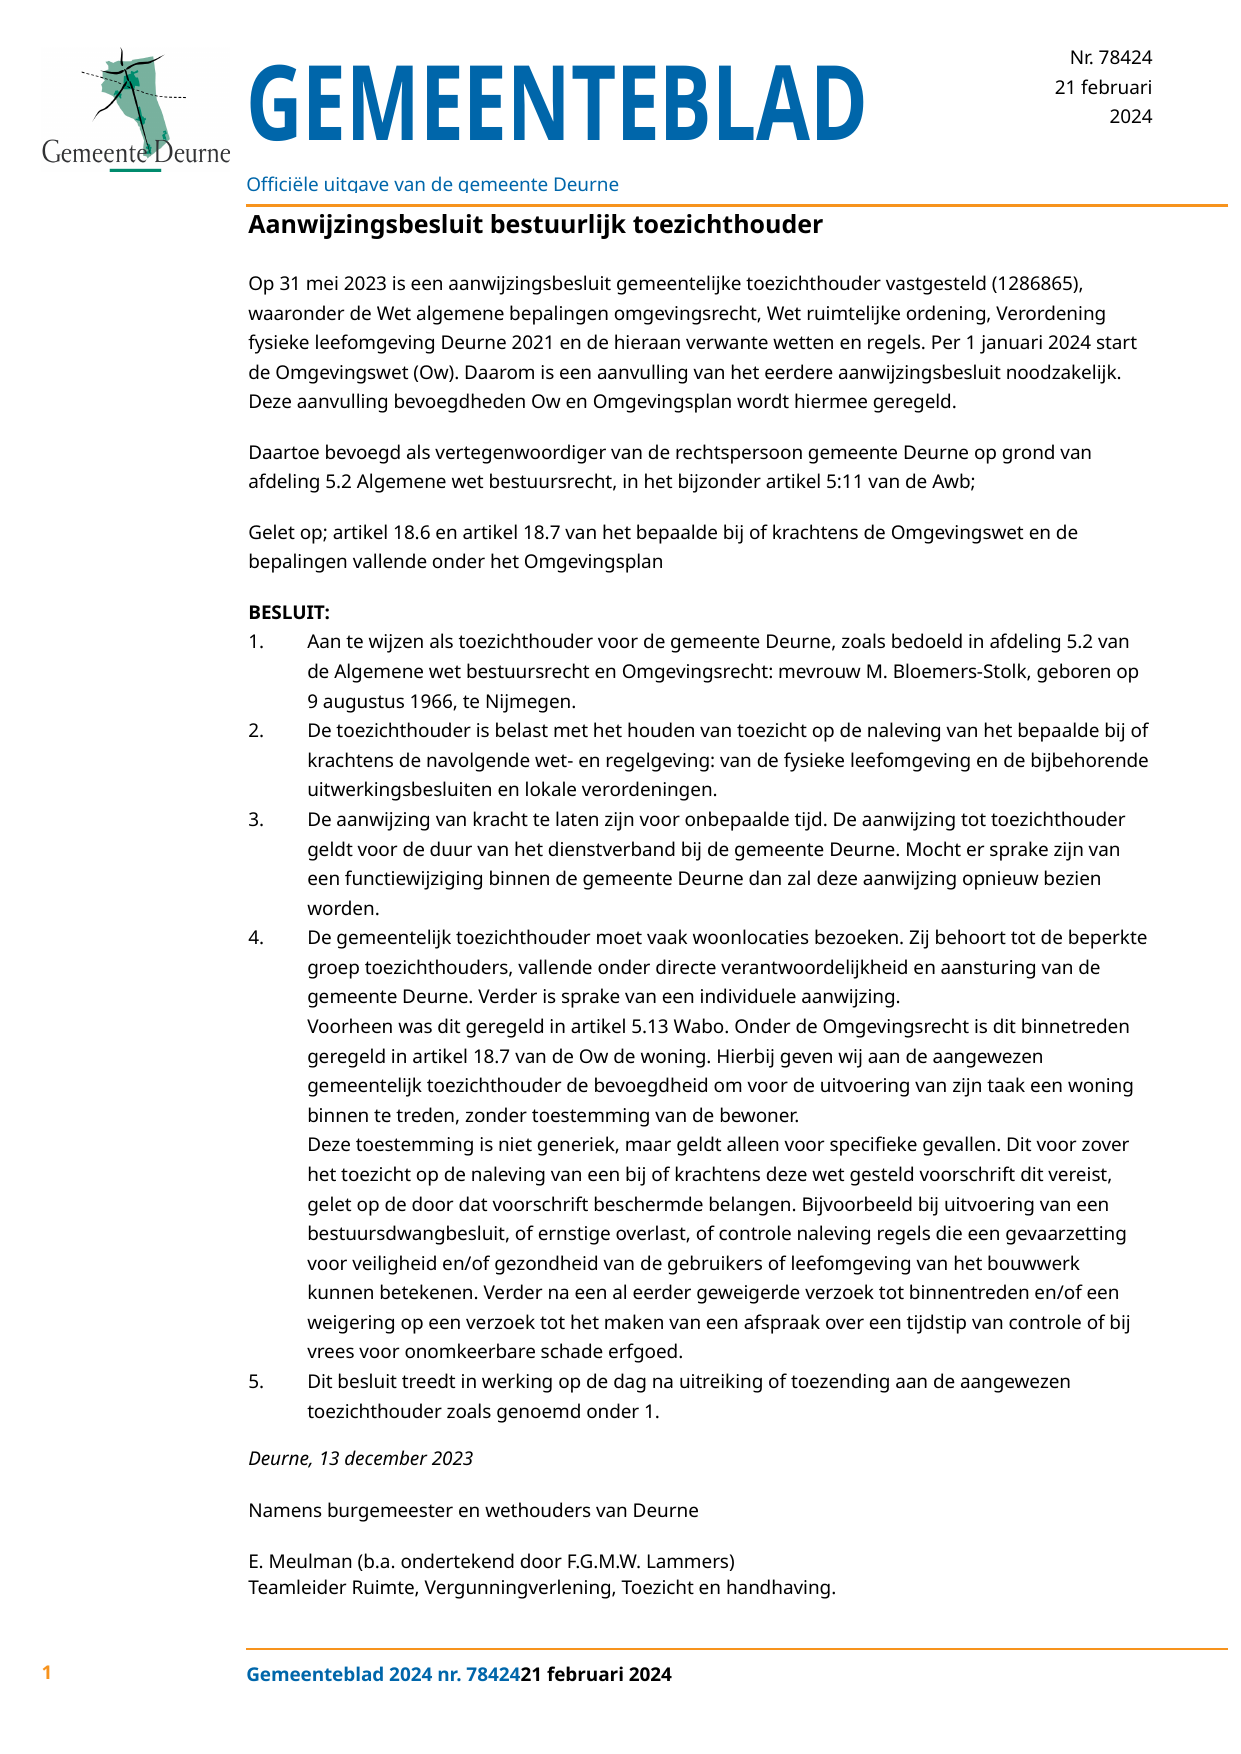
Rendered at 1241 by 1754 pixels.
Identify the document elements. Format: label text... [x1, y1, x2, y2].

text Gelet op; artikel 18.6 en artikel 18.7 van het bepaalde bij of krachtens de Omgevingswet en de bepalingen vallende onder het Omgevingsplan [248, 519, 1152, 574]
list De toezichthouder is belast met het houden van toezicht op de naleving van het bepaalde bij of krachtens de navolgende wet- en regelgeving: van de fysieke leefomgeving en de bijbehorende uitwerkingsbesluiten en lokale verordeningen. [248, 717, 1152, 802]
text Teamleider Ruimte, Vergunningverlening, Toezicht en handhaving. [248, 1574, 1152, 1600]
text Deurne, 13 december 2023 [248, 1446, 1152, 1471]
list Voorheen was dit geregeld in artikel 5.13 Wabo. Onder de Omgevingsrecht is dit binnetreden geregeld in artikel 18.7 van de Ow de woning. Hierbij geven wij aan de aangewezen gemeentelijk toezichthouder de bevoegdheid om voor de uitvoering van zijn taak een woning binnen te treden, zonder toestemming van de bewoner. [248, 1013, 1152, 1128]
text Aanwijzingsbesluit bestuurlijk toezichthouder [248, 207, 1152, 241]
list Dit besluit treedt in werking op de dag na uitreiking of toezending aan de aangewezen toezichthouder zoals genoemd onder 1. [248, 1368, 1152, 1423]
text Namens burgemeester en wethouders van Deurne [248, 1497, 1152, 1523]
text E. Meulman (b.a. ondertekend door F.G.M.W. Lammers) [248, 1548, 1152, 1574]
list De aanwijzing van kracht te laten zijn voor onbepaalde tijd. De aanwijzing tot toezichthouder geldt voor de duur van het dienstverband bij de gemeente Deurne. Mocht er sprake zijn van een functiewijziging binnen de gemeente Deurne dan zal deze aanwijzing opnieuw bezien worden. [248, 806, 1152, 921]
text Daartoe bevoegd als vertegenwoordiger van de rechtspersoon gemeente Deurne op grond van afdeling 5.2 Algemene wet bestuursrecht, in het bijzonder artikel 5:11 van de Awb; [248, 439, 1152, 494]
text Op 31 mei 2023 is een aanwijzingsbesluit gemeentelijke toezichthouder vastgesteld (1286865), waaronder de Wet algemene bepalingen omgevingsrecht, Wet ruimtelijke ordening, Verordening fysieke leefomgeving Deurne 2021 en de hieraan verwante wetten en regels. Per 1 januari 2024 start de Omgevingswet (Ow). Daarom is een aanvulling van het eerdere aanwijzingsbesluit noodzakelijk. Deze aanvulling bevoegdheden Ow en Omgevingsplan wordt hiermee geregeld. [248, 270, 1152, 414]
text BESLUIT: [248, 599, 1152, 625]
list Aan te wijzen als toezichthouder voor de gemeente Deurne, zoals bedoeld in afdeling 5.2 van de Algemene wet bestuursrecht en Omgevingsrecht: mevrouw M. Bloemers-Stolk, geboren op 9 augustus 1966, te Nijmegen. [248, 629, 1152, 713]
list Deze toestemming is niet generiek, maar geldt alleen voor specifieke gevallen. Dit voor zover het toezicht op de naleving van een bij of krachtens deze wet gesteld voorschrift dit vereist, gelet op de door dat voorschrift beschermde belangen. Bijvoorbeeld bij uitvoering van een bestuursdwangbesluit, of ernstige overlast, of controle naleving regels die een gevaarzetting voor veiligheid en/of gezondheid van de gebruikers of leefomgeving van het bouwwerk kunnen betekenen. Verder na een al eerder geweigerde verzoek tot binnentreden en/of een weigering op een verzoek tot het maken van een afspraak over een tijdstip van controle of bij vrees voor onomkeerbare schade erfgoed. [248, 1132, 1152, 1364]
list De gemeentelijk toezichthouder moet vaak woonlocaties bezoeken. Zij behoort tot de beperkte groep toezichthouders, vallende onder directe verantwoordelijkheid en aansturing van de gemeente Deurne. Verder is sprake van een individuele aanwijzing. [248, 924, 1152, 1009]
picture [41, 47, 231, 172]
